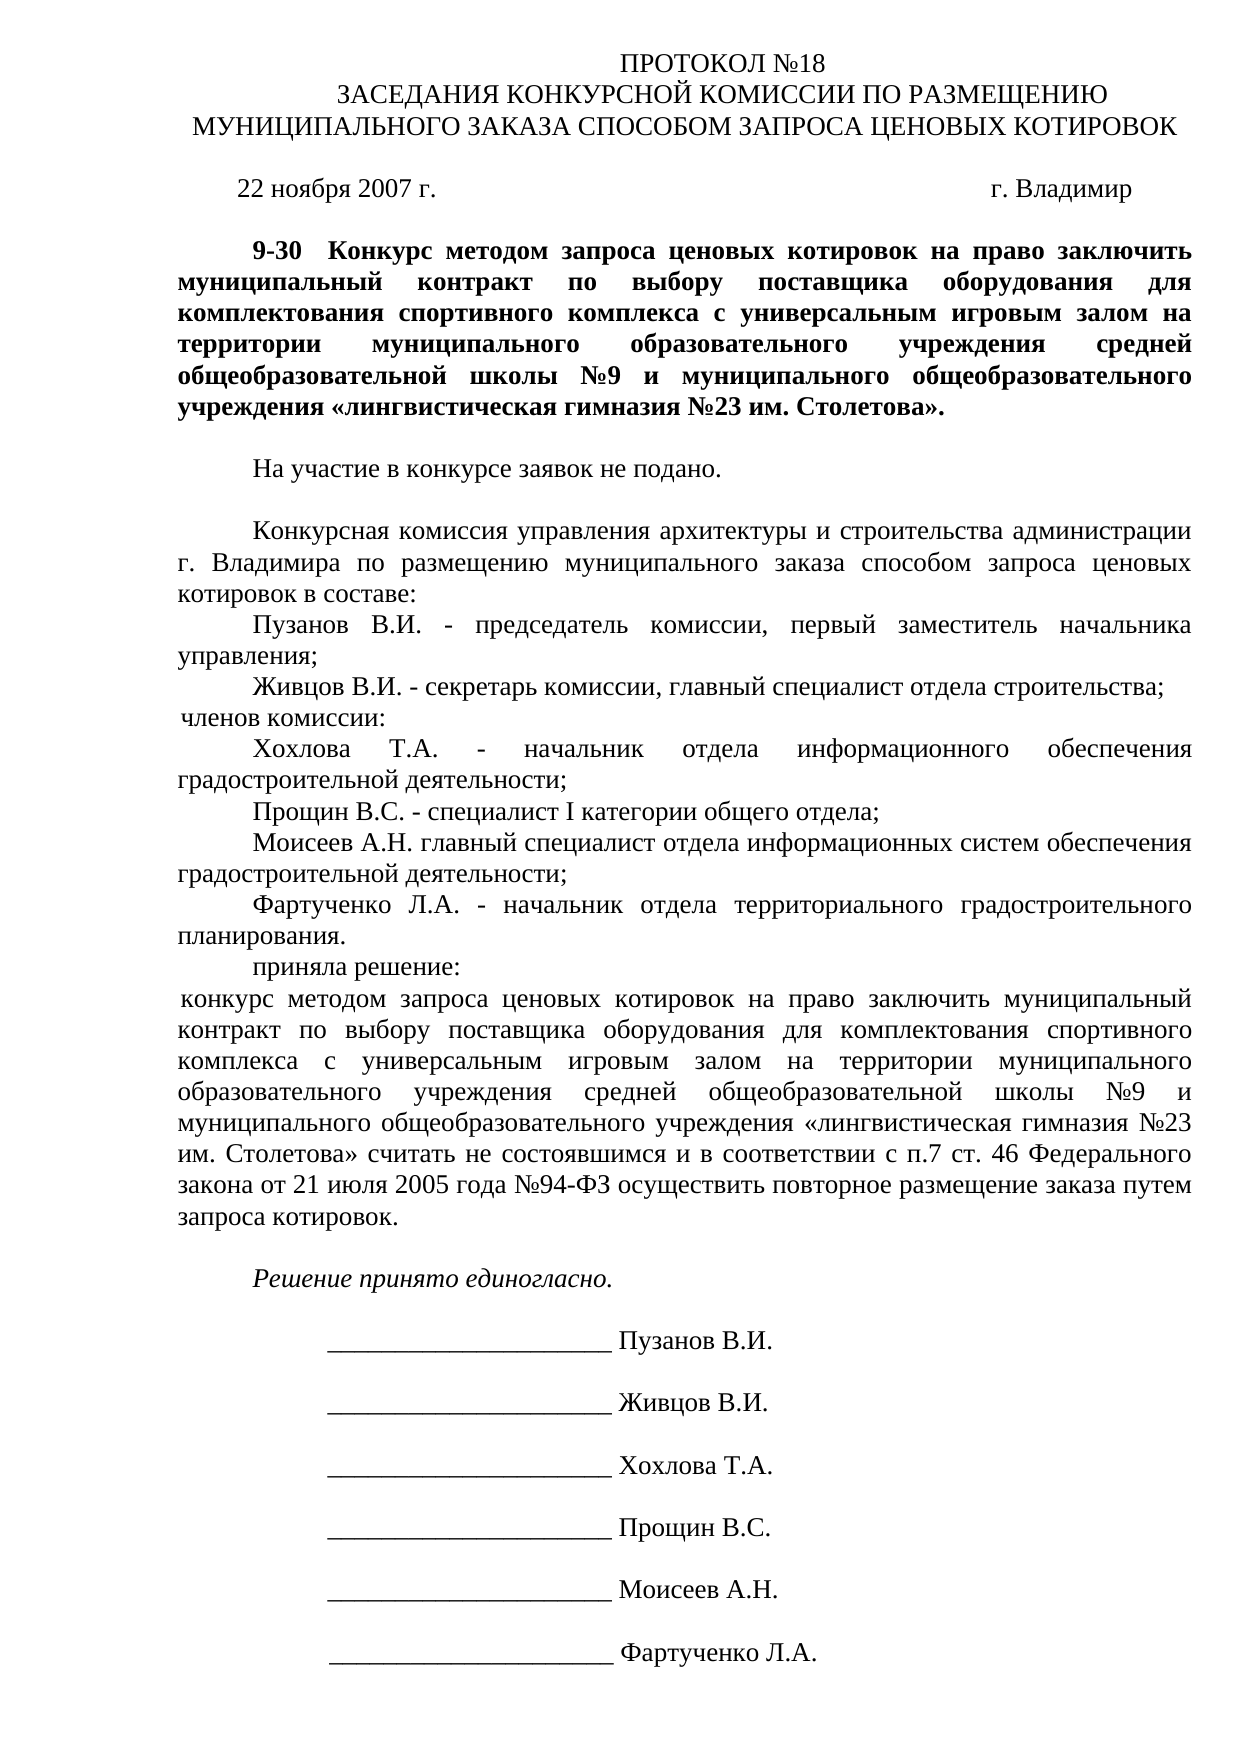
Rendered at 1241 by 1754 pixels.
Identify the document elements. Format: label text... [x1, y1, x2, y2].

text 9-30 Конкурс методом запроса ценовых котировок на право заключить муниципальный контракт по выбору поставщика оборудования для комплектования спортивного комплекса с универсальным игровым залом на территории муниципального образовательного учреждения средней общеобразовательной школы №9 и муниципального общеобразовательного учреждения «лингвистическая гимназия №23 им. Столетова». [177, 234, 1193, 421]
text Живцов В.И. - секретарь комиссии, главный специалист отдела строительства; [177, 670, 1193, 701]
text Решение принято единогласно. [177, 1262, 1193, 1293]
text На участие в конкурсе заявок не подано. [177, 452, 1193, 483]
text _____________________ Моисеев А.Н. [177, 1573, 1193, 1604]
text _____________________ Прощин В.С. [177, 1511, 1193, 1542]
text Хохлова Т.А. - начальник отдела информационного обеспечения градостроительной деятельности; [177, 732, 1193, 795]
text _____________________ Пузанов В.И. [177, 1324, 1193, 1355]
text Пузанов В.И. - председатель комиссии, первый заместитель начальника управления; [177, 608, 1193, 670]
text Фартученко Л.А. - начальник отдела территориального градостроительного планирования. [177, 888, 1193, 951]
text ЗАСЕДАНИЯ КОНКУРСНОЙ КОМИССИИ ПО РАЗМЕЩЕНИЮ МУНИЦИПАЛЬНОГО ЗАКАЗА СПОСОБОМ ЗАПРОСА ЦЕНОВЫХ КОТИРОВОК [177, 78, 1193, 141]
text ПРОТОКОЛ №18 [177, 47, 1193, 78]
text приняла решение: [177, 951, 1193, 982]
text членов комиссии: [177, 701, 1193, 732]
text _____________________ Фартученко Л.А. [177, 1636, 1193, 1667]
text конкурс методом запроса ценовых котировок на право заключить муниципальный контракт по выбору поставщика оборудования для комплектования спортивного комплекса с универсальным игровым залом на территории муниципального образовательного учреждения средней общеобразовательной школы №9 и муниципального общеобразовательного учреждения «лингвистическая гимназия №23 им. Столетова» считать не состоявшимся и в соответствии с п.7 ст. 46 Федерального закона от 21 июля 2005 года №94-ФЗ осуществить повторное размещение заказа путем запроса котировок. [177, 982, 1193, 1231]
text _____________________ Живцов В.И. [177, 1387, 1193, 1418]
text Прощин В.С. - специалист I категории общего отдела; [177, 795, 1193, 826]
text Моисеев А.Н. главный специалист отдела информационных систем обеспечения градостроительной деятельности; [177, 826, 1193, 888]
text _____________________ Хохлова Т.А. [177, 1449, 1193, 1480]
text 22 ноября 2007 г. г. Владимир [177, 172, 1193, 203]
text Конкурсная комиссия управления архитектуры и строительства администрации г. Владимира по размещению муниципального заказа способом запроса ценовых котировок в составе: [177, 514, 1193, 608]
